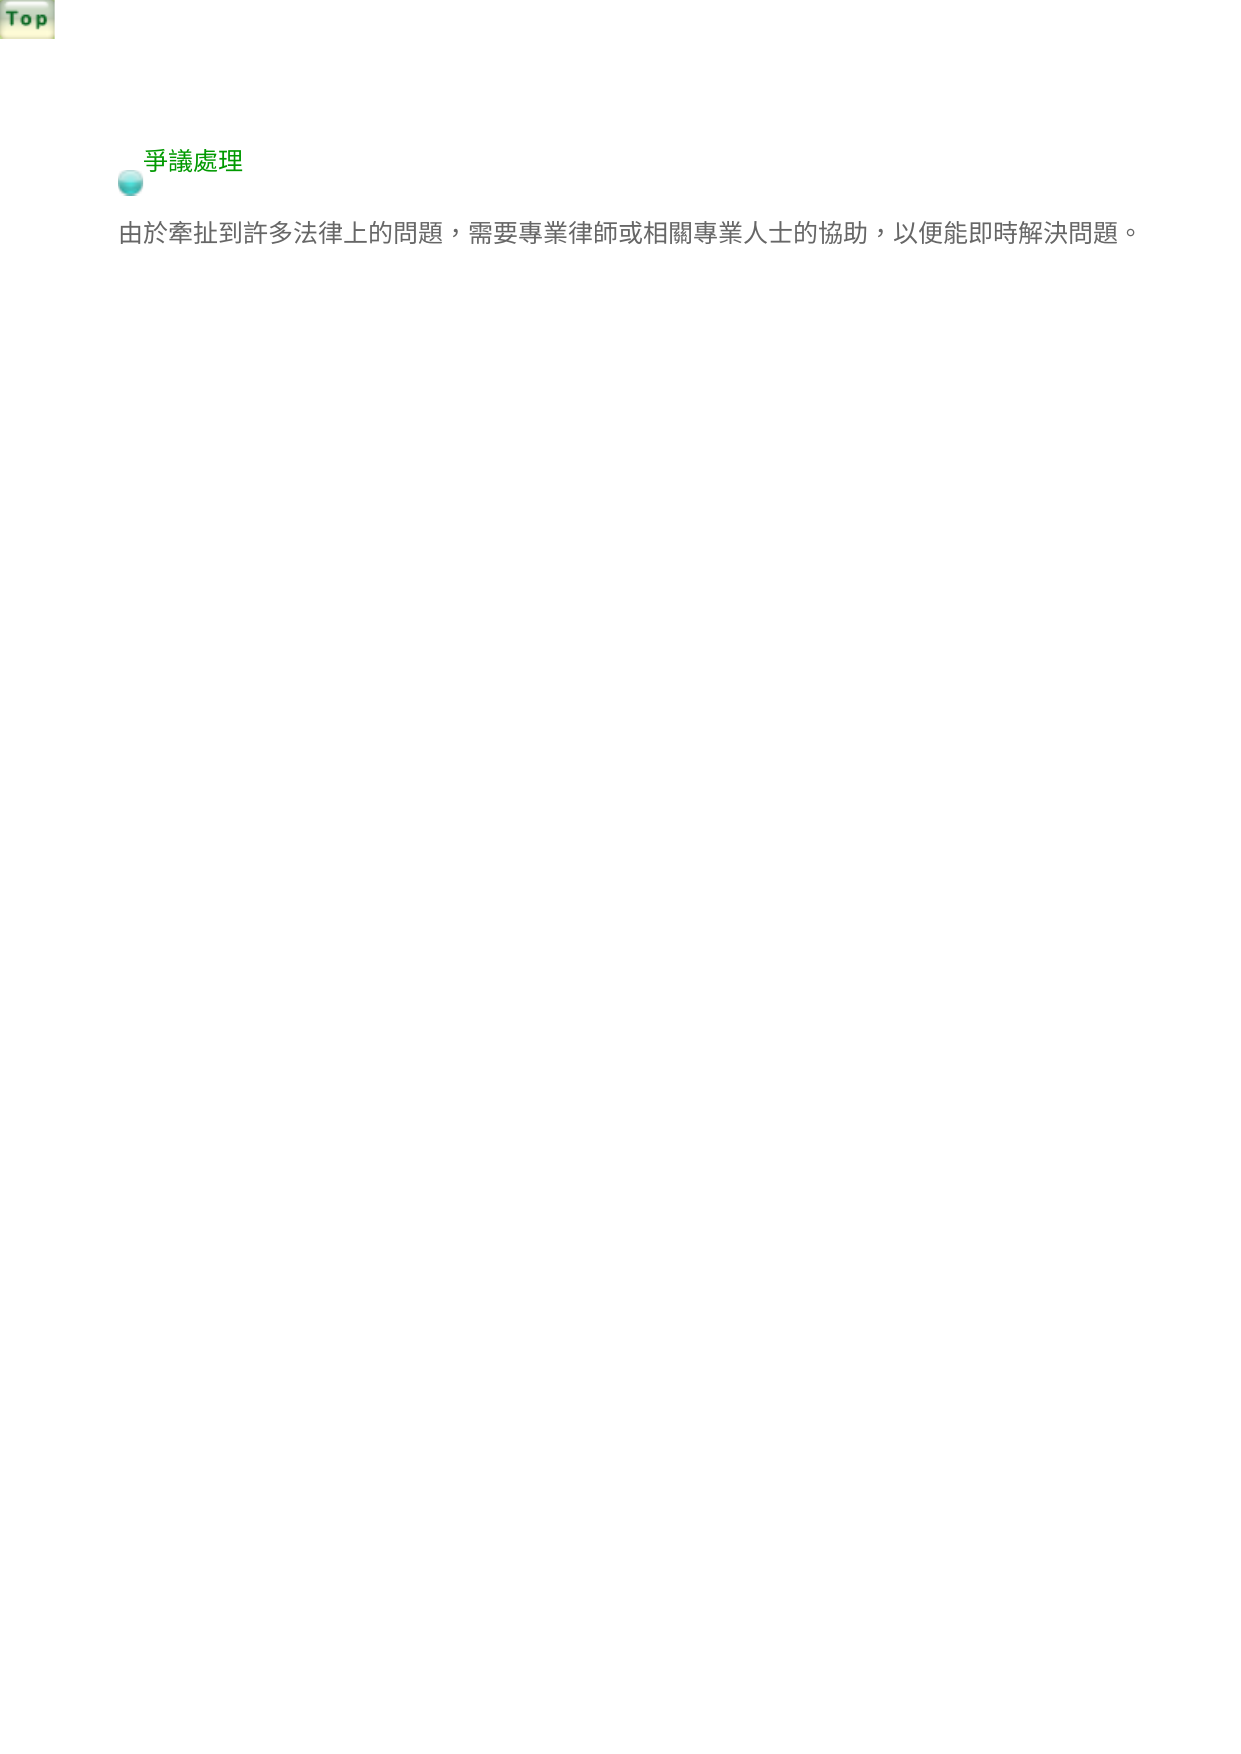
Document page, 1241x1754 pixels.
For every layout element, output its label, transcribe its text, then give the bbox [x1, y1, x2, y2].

text 爭議處理 由於牽扯到許多法律上的問題，需要專業律師或相關專業人士的協助，以便能即時解決問題。 [118, 127, 1122, 314]
